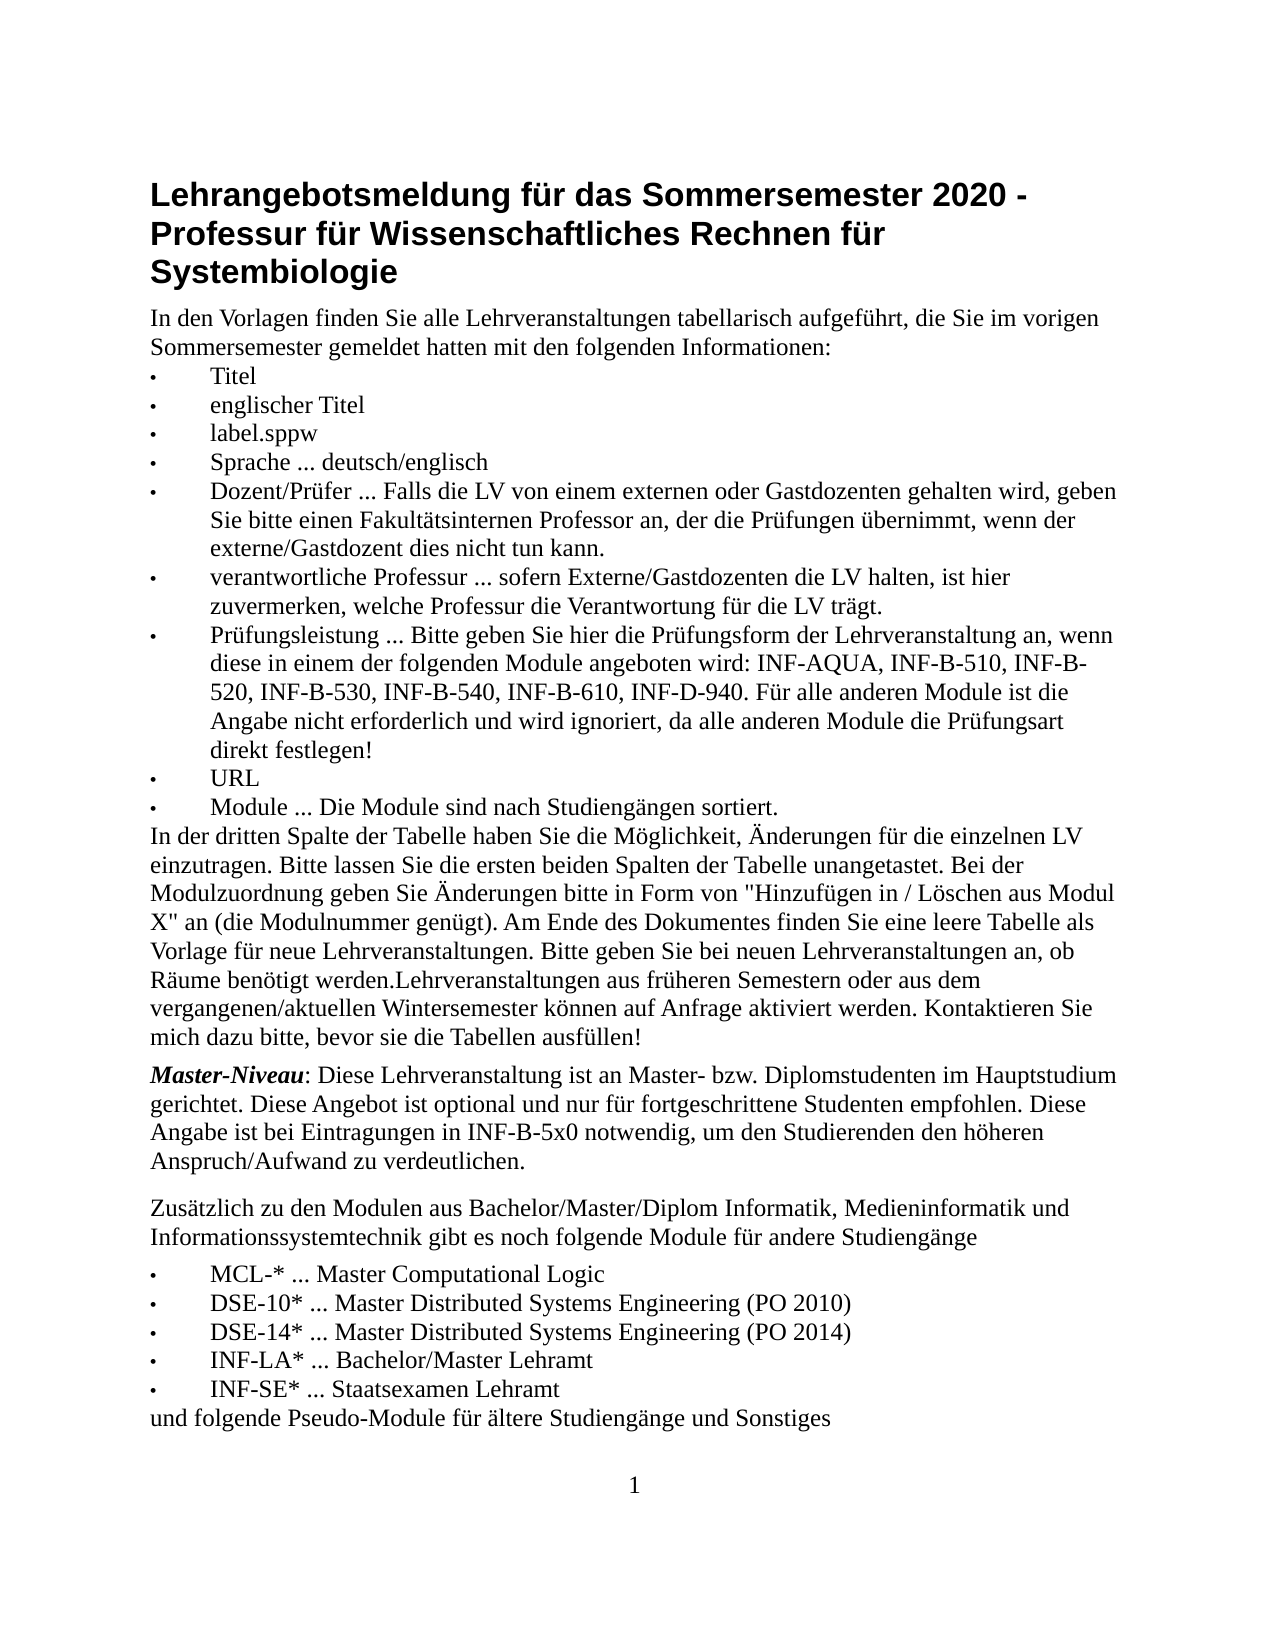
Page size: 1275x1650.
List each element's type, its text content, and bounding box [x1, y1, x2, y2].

list INF-LA* ... Bachelor/Master Lehramt [150, 1346, 1125, 1374]
list DSE-14* ... Master Distributed Systems Engineering (PO 2014) [150, 1317, 1125, 1346]
list MCL-* ... Master Computational Logic [150, 1259, 1125, 1288]
text Master-Niveau: Diese Lehrveranstaltung ist an Master- bzw. Diplomstudenten im Hauptstudium gerichtet. Diese Angebot ist optional und nur für fortgeschrittene Studenten empfohlen. Diese Angabe ist bei Eintragungen in INF-B-5x0 notwendig, um den Studierenden den höheren Anspruch/Aufwand zu verdeutlichen. [150, 1060, 1125, 1175]
subtitle Lehrangebotsmeldung für das Sommersemester 2020 - Professur für Wissenschaftliches Rechnen für Systembiologie [150, 175, 1125, 291]
list Titel [150, 361, 1125, 390]
list label.sppw [150, 418, 1125, 447]
list englischer Titel [150, 390, 1125, 418]
list Sprache ... deutsch/englisch [150, 447, 1125, 476]
list URL [150, 763, 1125, 792]
list INF-SE* ... Staatsexamen Lehramt [150, 1374, 1125, 1403]
list Prüfungsleistung ... Bitte geben Sie hier die Prüfungsform der Lehrveranstaltung an, wenn diese in einem der folgenden Module angeboten wird: INF-AQUA, INF-B-510, INF-B-520, INF-B-530, INF-B-540, INF-B-610, INF-D-940. Für alle anderen Module ist die Angabe nicht erforderlich und wird ignoriert, da alle anderen Module die Prüfungsart direkt festlegen! [150, 620, 1125, 763]
list verantwortliche Professur ... sofern Externe/Gastdozenten die LV halten, ist hier zuvermerken, welche Professur die Verantwortung für die LV trägt. [150, 562, 1125, 620]
text In den Vorlagen finden Sie alle Lehrveranstaltungen tabellarisch aufgeführt, die Sie im vorigen Sommersemester gemeldet hatten mit den folgenden Informationen: [150, 303, 1125, 361]
text und folgende Pseudo-Module für ältere Studiengänge und Sonstiges [150, 1403, 1125, 1432]
text Zusätzlich zu den Modulen aus Bachelor/Master/Diplom Informatik, Medieninformatik und Informationssystemtechnik gibt es noch folgende Module für andere Studiengänge [150, 1193, 1125, 1250]
list DSE-10* ... Master Distributed Systems Engineering (PO 2010) [150, 1288, 1125, 1317]
list Module ... Die Module sind nach Studiengängen sortiert. [150, 792, 1125, 821]
text In der dritten Spalte der Tabelle haben Sie die Möglichkeit, Änderungen für die einzelnen LV einzutragen. Bitte lassen Sie die ersten beiden Spalten der Tabelle unangetastet. Bei der Modulzuordnung geben Sie Änderungen bitte in Form von "Hinzufügen in / Löschen aus Modul X" an (die Modulnummer genügt). Am Ende des Dokumentes finden Sie eine leere Tabelle als Vorlage für neue Lehrveranstaltungen. Bitte geben Sie bei neuen Lehrveranstaltungen an, ob Räume benötigt werden.Lehrveranstaltungen aus früheren Semestern oder aus dem vergangenen/aktuellen Wintersemester können auf Anfrage aktiviert werden. Kontaktieren Sie mich dazu bitte, bevor sie die Tabellen ausfüllen! [150, 821, 1125, 1051]
list Dozent/Prüfer ... Falls die LV von einem externen oder Gastdozenten gehalten wird, geben Sie bitte einen Fakultätsinternen Professor an, der die Prüfungen übernimmt, wenn der externe/Gastdozent dies nicht tun kann. [150, 476, 1125, 562]
